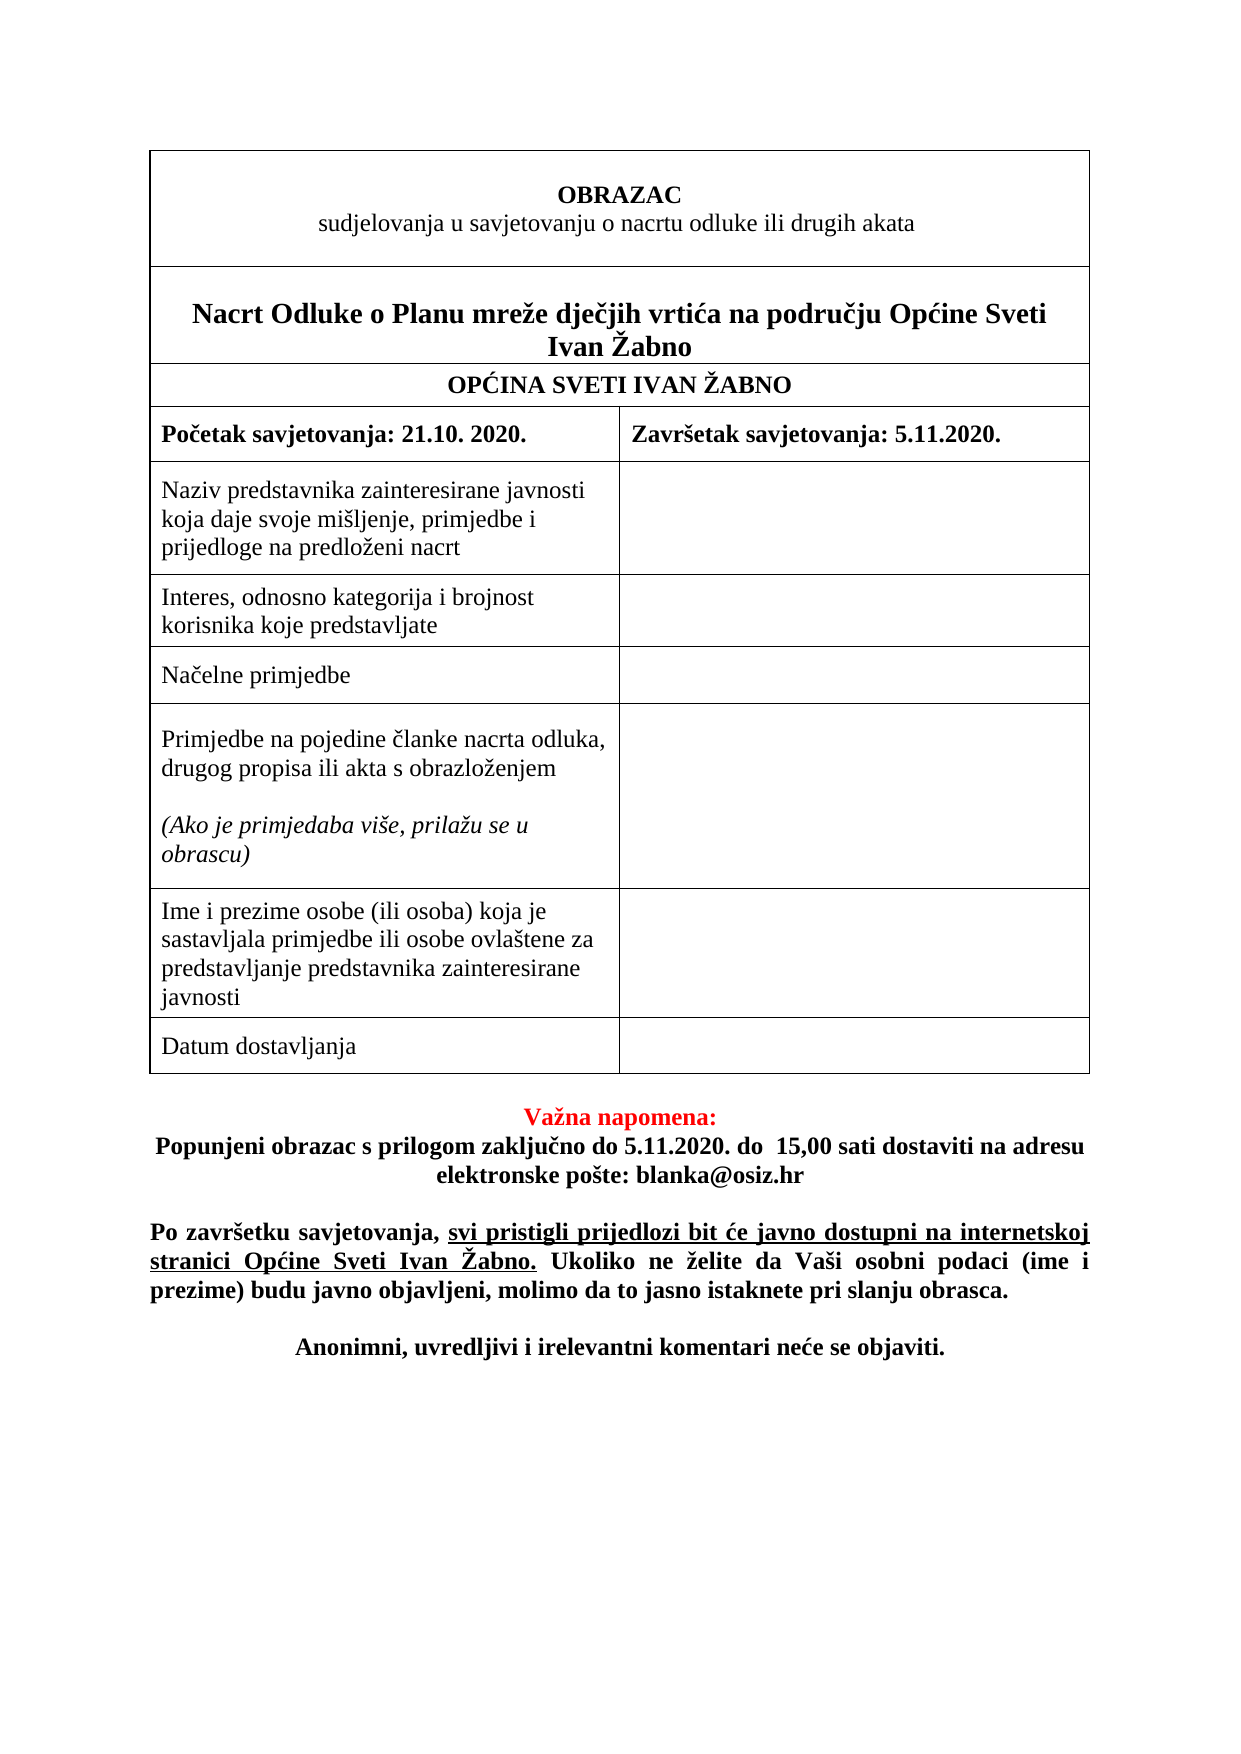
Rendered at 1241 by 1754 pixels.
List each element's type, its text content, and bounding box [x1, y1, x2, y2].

table_cell [620, 1018, 1089, 1072]
table_cell Naziv predstavnika zainteresirane javnosti koja daje svoje mišljenje, primjedbe i prijedloge na predloženi nacrt [151, 462, 619, 574]
table_cell [620, 704, 1089, 888]
table_cell Načelne primjedbe [151, 647, 619, 703]
table_cell Interes, odnosno kategorija i brojnost korisnika koje predstavljate [151, 575, 619, 646]
table_header OBRAZAC sudjelovanja u savjetovanju o nacrtu odluke ili drugih akata [151, 151, 1089, 266]
table_cell [620, 647, 1089, 703]
table_cell Završetak savjetovanja: 5.11.2020. [620, 407, 1089, 461]
table_cell Ime i prezime osobe (ili osoba) koja je sastavljala primjedbe ili osobe ovlaštene za predstavljanje predstavnika zainteresirane javnosti [151, 889, 619, 1017]
text Važna napomena: [150, 1102, 1090, 1131]
table_cell OPĆINA SVETI IVAN ŽABNO [151, 364, 1089, 406]
table_cell Nacrt Odluke o Planu mreže dječjih vrtića na području Općine Sveti Ivan Žabno [151, 267, 1089, 363]
table_cell Datum dostavljanja [151, 1018, 619, 1072]
table_cell Početak savjetovanja: 21.10. 2020. [151, 407, 619, 461]
table_cell Primjedbe na pojedine članke nacrta odluka, drugog propisa ili akta s obrazloženjem (Ako je primjedaba više, prilažu se u obrascu) [151, 704, 619, 888]
table_cell [620, 889, 1089, 1017]
text Popunjeni obrazac s prilogom zaključno do 5.11.2020. do 15,00 sati dostaviti na adresu elektronske pošte: blanka@osiz.hr [150, 1131, 1090, 1188]
table_cell [620, 575, 1089, 646]
text Po završetku savjetovanja, svi pristigli prijedlozi bit će javno dostupni na internetskoj stranici Općine Sveti Ivan Žabno. Ukoliko ne želite da Vaši osobni podaci (ime i prezime) budu javno objavljeni, molimo da to jasno istaknete pri slanju obrasca. [150, 1217, 1090, 1303]
text Anonimni, uvredljivi i irelevantni komentari neće se objaviti. [150, 1332, 1090, 1361]
table_cell [620, 462, 1089, 574]
